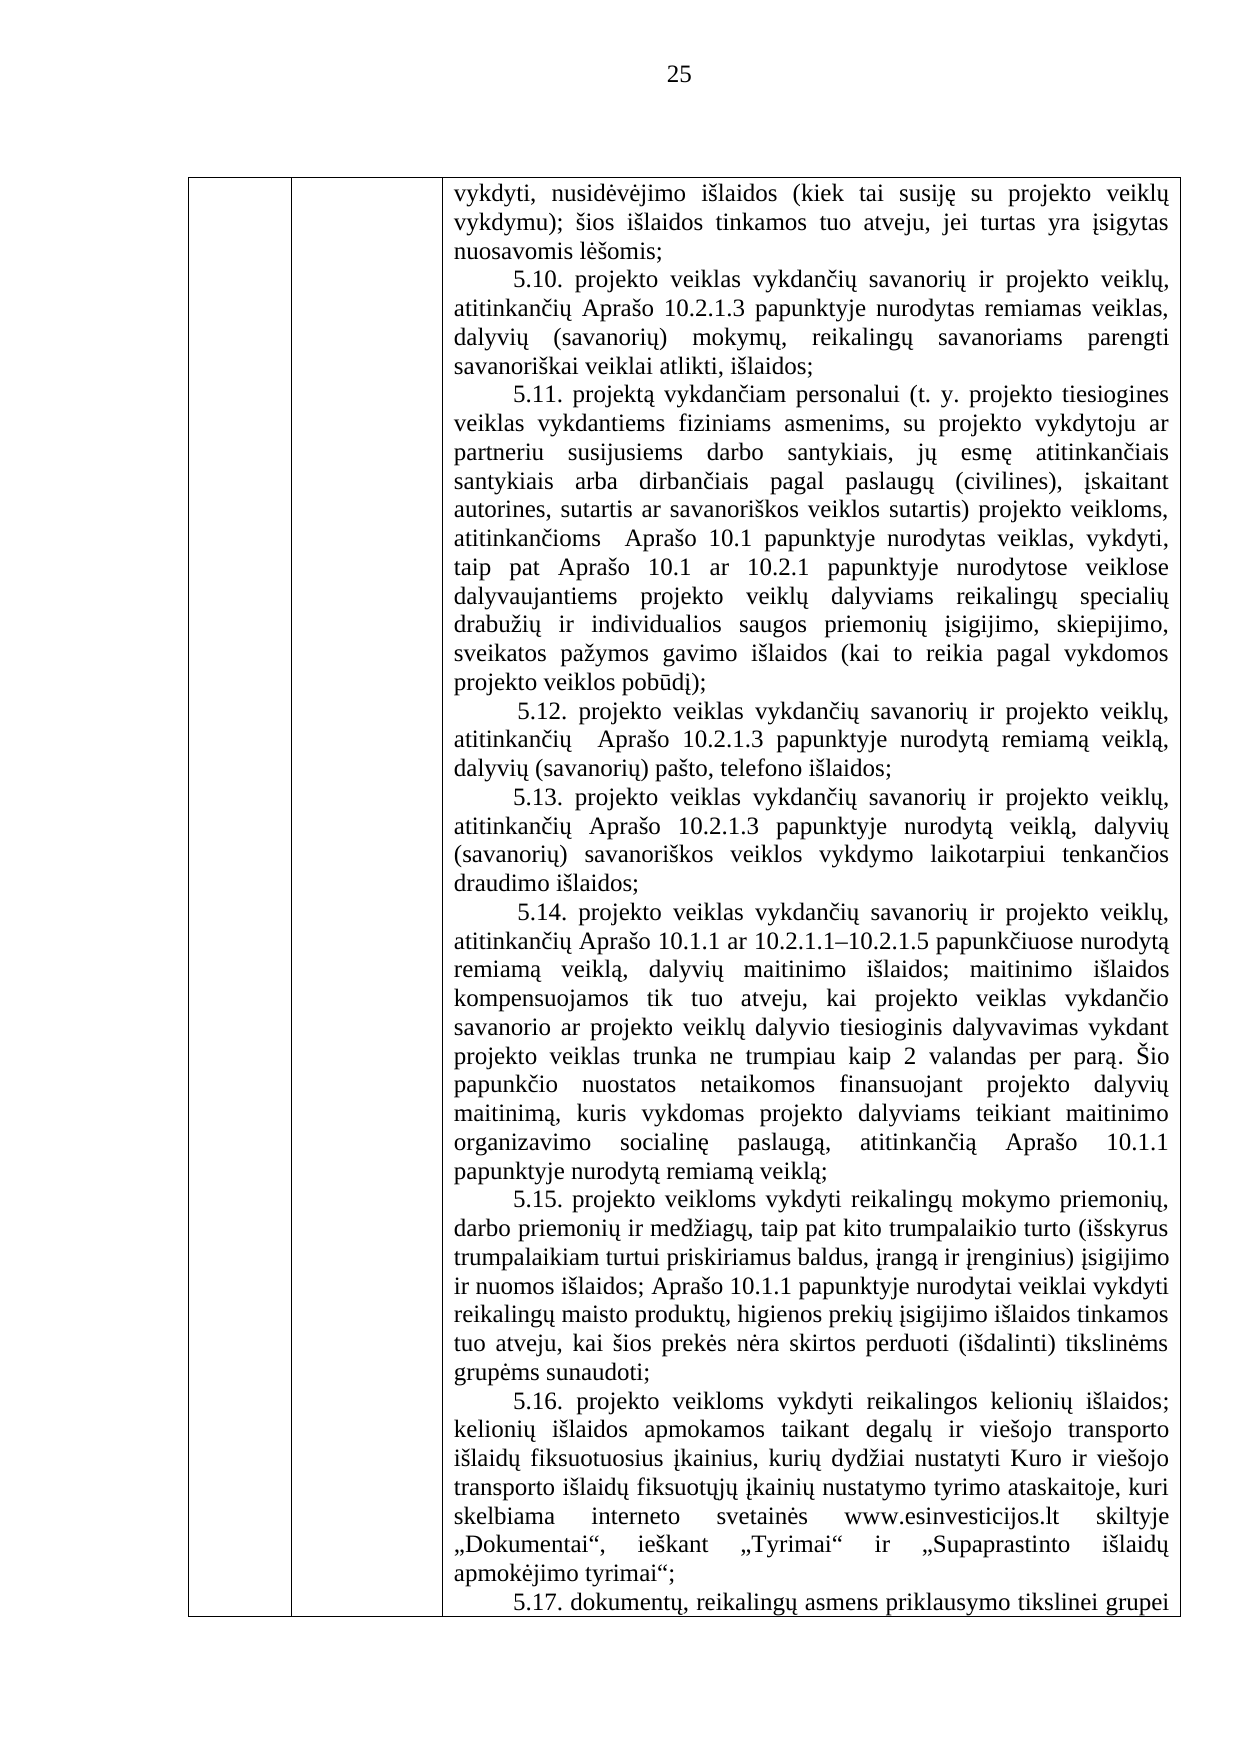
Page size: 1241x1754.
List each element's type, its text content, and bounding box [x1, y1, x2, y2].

table_cell [189, 178, 291, 1616]
table_cell [292, 178, 442, 1616]
table_cell vykdyti, nusidėvėjimo išlaidos (kiek tai susiję su projekto veiklų vykdymu); šios išlaidos tinkamos tuo atveju, jei turtas yra įsigytas nuosavomis lėšomis; 5.10. projekto veiklas vykdančių savanorių ir projekto veiklų, atitinkančių Aprašo 10.2.1.3 papunktyje nurodytas remiamas veiklas, dalyvių (savanorių) mokymų, reikalingų savanoriams parengti savanoriškai veiklai atlikti, išlaidos; 5.11. projektą vykdančiam personalui (t. y. projekto tiesiogines veiklas vykdantiems fiziniams asmenims, su projekto vykdytoju ar partneriu susijusiems darbo santykiais, jų esmę atitinkančiais santykiais arba dirbančiais pagal paslaugų (civilines), įskaitant autorines, sutartis ar savanoriškos veiklos sutartis) projekto veikloms, atitinkančioms Aprašo 10.1 papunktyje nurodytas veiklas, vykdyti, taip pat Aprašo 10.1 ar 10.2.1 papunktyje nurodytose veiklose dalyvaujantiems projekto veiklų dalyviams reikalingų specialių drabužių ir individualios saugos priemonių įsigijimo, skiepijimo, sveikatos pažymos gavimo išlaidos (kai to reikia pagal vykdomos projekto veiklos pobūdį); 5.12. projekto veiklas vykdančių savanorių ir projekto veiklų, atitinkančių Aprašo 10.2.1.3 papunktyje nurodytą remiamą veiklą, dalyvių (savanorių) pašto, telefono išlaidos; 5.13. projekto veiklas vykdančių savanorių ir projekto veiklų, atitinkančių Aprašo 10.2.1.3 papunktyje nurodytą veiklą, dalyvių (savanorių) savanoriškos veiklos vykdymo laikotarpiui tenkančios draudimo išlaidos; 5.14. projekto veiklas vykdančių savanorių ir projekto veiklų, atitinkančių Aprašo 10.1.1 ar 10.2.1.1–10.2.1.5 papunkčiuose nurodytą remiamą veiklą, dalyvių maitinimo išlaidos; maitinimo išlaidos kompensuojamos tik tuo atveju, kai projekto veiklas vykdančio savanorio ar projekto veiklų dalyvio tiesioginis dalyvavimas vykdant projekto veiklas trunka ne trumpiau kaip 2 valandas per parą. Šio papunkčio nuostatos netaikomos finansuojant projekto dalyvių maitinimą, kuris vykdomas projekto dalyviams teikiant maitinimo organizavimo socialinę paslaugą, atitinkančią Aprašo 10.1.1 papunktyje nurodytą remiamą veiklą; 5.15. projekto veikloms vykdyti reikalingų mokymo priemonių, darbo priemonių ir medžiagų, taip pat kito trumpalaikio turto (išskyrus trumpalaikiam turtui priskiriamus baldus, įrangą ir įrenginius) įsigijimo ir nuomos išlaidos; Aprašo 10.1.1 papunktyje nurodytai veiklai vykdyti reikalingų maisto produktų, higienos prekių įsigijimo išlaidos tinkamos tuo atveju, kai šios prekės nėra skirtos perduoti (išdalinti) tikslinėms grupėms sunaudoti; 5.16. projekto veikloms vykdyti reikalingos kelionių išlaidos; kelionių išlaidos apmokamos taikant degalų ir viešojo transporto išlaidų fiksuotuosius įkainius, kurių dydžiai nustatyti Kuro ir viešojo transporto išlaidų fiksuotųjų įkainių nustatymo tyrimo ataskaitoje, kuri skelbiama interneto svetainės www.esinvesticijos.lt skiltyje „Dokumentai“, ieškant „Tyrimai“ ir „Supaprastinto išlaidų apmokėjimo tyrimai“; 5.17. dokumentų, reikalingų asmens priklausymo tikslinei grupei [443, 178, 1180, 1616]
